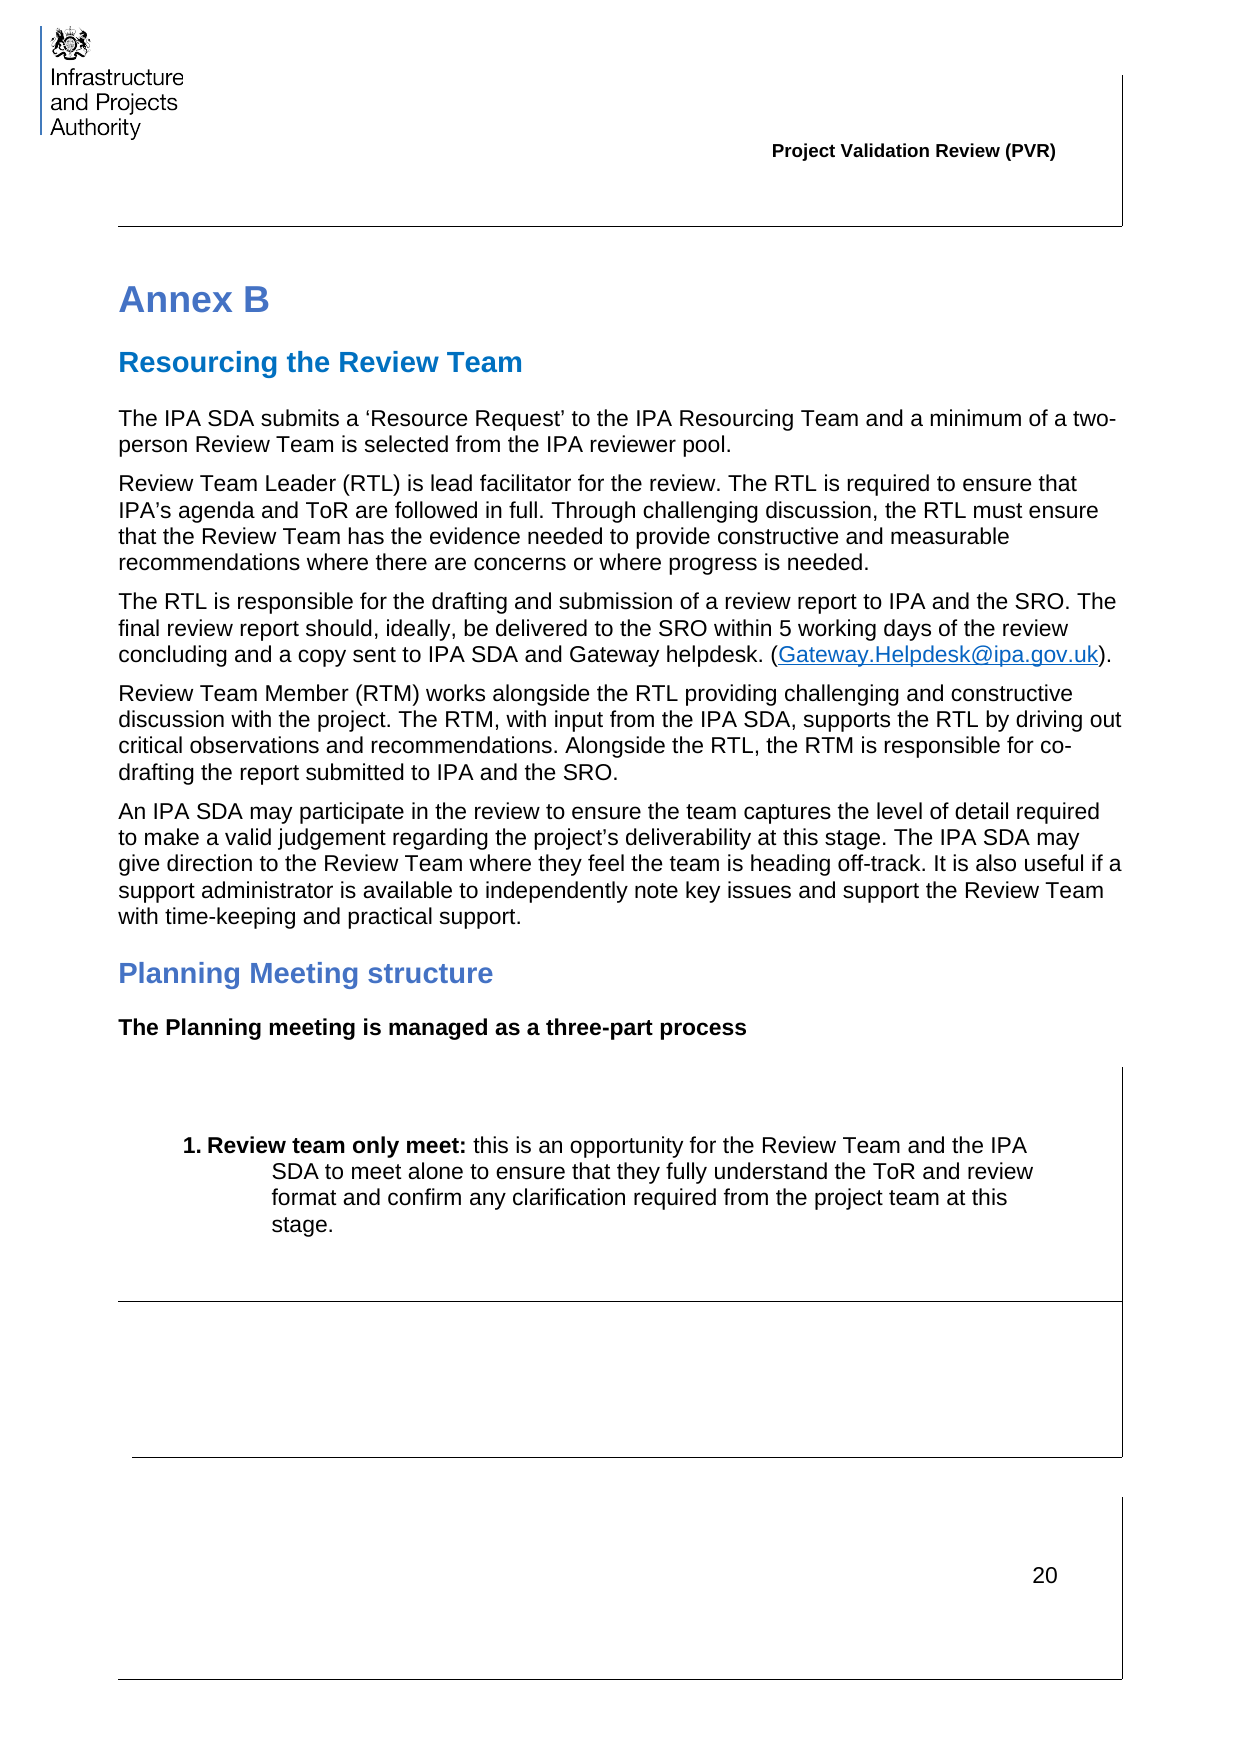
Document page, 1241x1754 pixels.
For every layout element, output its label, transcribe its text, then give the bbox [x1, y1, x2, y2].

text Resourcing the Review Team [118, 345, 1122, 379]
text Annex B [118, 277, 1122, 320]
text The Planning meeting is managed as a three-part process [118, 1014, 1122, 1041]
text Planning Meeting structure [118, 956, 1122, 989]
text An IPA SDA may participate in the review to ensure the team captures the level of detail required to make a valid judgement regarding the project’s deliverability at this stage. The IPA SDA may give direction to the Review Team where they feel the team is heading off-track. It is also useful if a support administrator is available to independently note key issues and support the Review Team with time-keeping and practical support. [118, 798, 1122, 956]
text The IPA SDA submits a ‘Resource Request’ to the IPA Resourcing Team and a minimum of a two-person Review Team is selected from the IPA reviewer pool. [118, 405, 1122, 458]
text The RTL is responsible for the drafting and submission of a review report to IPA and the SRO. The final review report should, ideally, be delivered to the SRO within 5 working days of the review concluding and a copy sent to IPA SDA and Gateway helpdesk. (Gateway.Helpdesk@ipa.gov.uk). [118, 588, 1122, 667]
list Review team only meet: this is an opportunity for the Review Team and the IPA SDA to meet alone to ensure that they fully understand the ToR and review format and confirm any clarification required from the project team at this stage. [118, 1067, 1122, 1301]
text Review Team Member (RTM) works alongside the RTL providing challenging and constructive discussion with the project. The RTM, with input from the IPA SDA, supports the RTL by driving out critical observations and recommendations. Alongside the RTL, the RTM is responsible for co-drafting the report submitted to IPA and the SRO. [118, 680, 1122, 785]
text Review Team Leader (RTL) is lead facilitator for the review. The RTL is required to ensure that IPA’s agenda and ToR are followed in full. Through challenging discussion, the RTL must ensure that the Review Team has the evidence needed to provide constructive and measurable recommendations where there are concerns or where progress is needed. [118, 470, 1122, 576]
